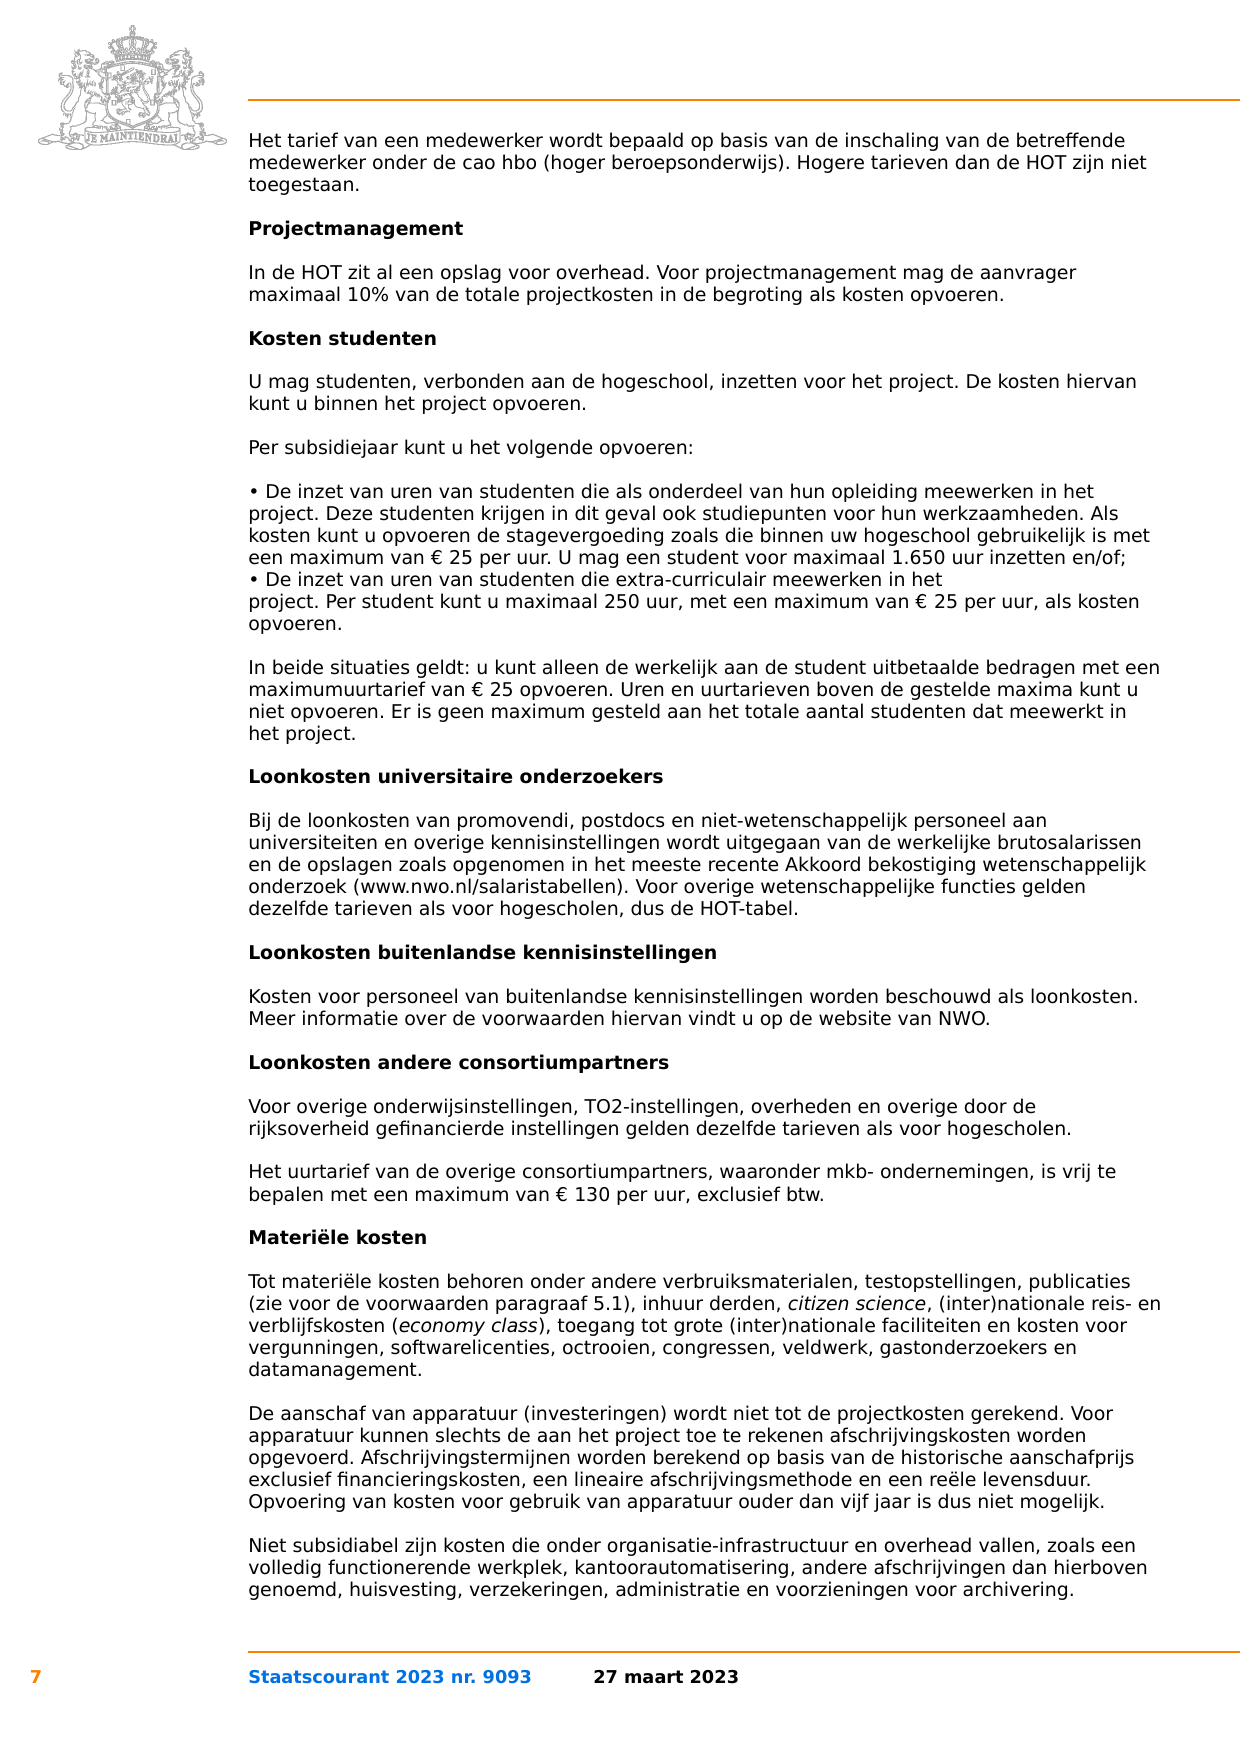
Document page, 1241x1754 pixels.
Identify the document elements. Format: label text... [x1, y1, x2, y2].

text • De inzet van uren van studenten die als onderdeel van hun opleiding meewerken in het project. Deze studenten krijgen in dit geval ook studiepunten voor hun werkzaamheden. Als kosten kunt u opvoeren de stagevergoeding zoals die binnen uw hogeschool gebruikelijk is met een maximum van € 25 per uur. U mag een student voor maximaal 1.650 uur inzetten en/of; [248, 481, 1163, 569]
text Voor overige onderwijsinstellingen, TO2-instellingen, overheden en overige door de rijksoverheid gefinancierde instellingen gelden dezelfde tarieven als voor hogescholen. [248, 1096, 1163, 1139]
text U mag studenten, verbonden aan de hogeschool, inzetten voor het project. De kosten hiervan kunt u binnen het project opvoeren. [248, 371, 1163, 415]
subtitle Materiële kosten [248, 1227, 1163, 1249]
text In beide situaties geldt: u kunt alleen de werkelijk aan de student uitbetaalde bedragen met een maximumuurtarief van € 25 opvoeren. Uren en uurtarieven boven de gestelde maxima kunt u niet opvoeren. Er is geen maximum gesteld aan het totale aantal studenten dat meewerkt in het project. [248, 657, 1163, 744]
text Tot materiële kosten behoren onder andere verbruiksmaterialen, testopstellingen, publicaties (zie voor de voorwaarden paragraaf 5.1), inhuur derden, citizen science, (inter)nationale reis- en verblijfskosten (economy class), toegang tot grote (inter)nationale faciliteiten en kosten voor vergunningen, softwarelicenties, octrooien, congressen, veldwerk, gastonderzoekers en datamanagement. [248, 1271, 1163, 1381]
picture [38, 25, 227, 150]
text Niet subsidiabel zijn kosten die onder organisatie-infrastructuur en overhead vallen, zoals een volledig functionerende werkplek, kantoorautomatisering, andere afschrijvingen dan hierboven genoemd, huisvesting, verzekeringen, administratie en voorzieningen voor archivering. [248, 1535, 1163, 1601]
subtitle Loonkosten andere consortiumpartners [248, 1052, 1163, 1074]
subtitle Projectmanagement [248, 218, 1163, 240]
text In de HOT zit al een opslag voor overhead. Voor projectmanagement mag de aanvrager maximaal 10% van de totale projectkosten in de begroting als kosten opvoeren. [248, 262, 1163, 306]
subtitle Loonkosten universitaire onderzoekers [248, 766, 1163, 788]
text Bij de loonkosten van promovendi, postdocs en niet-wetenschappelijk personeel aan universiteiten en overige kennisinstellingen wordt uitgegaan van de werkelijke brutosalarissen en de opslagen zoals opgenomen in het meeste recente Akkoord bekostiging wetenschappelijk onderzoek (www.nwo.nl/salaristabellen). Voor overige wetenschappelijke functies gelden dezelfde tarieven als voor hogescholen, dus de HOT-tabel. [248, 810, 1163, 920]
text Per subsidiejaar kunt u het volgende opvoeren: [248, 437, 1163, 459]
subtitle Loonkosten buitenlandse kennisinstellingen [248, 942, 1163, 964]
text • De inzet van uren van studenten die extra-curriculair meewerken in het [248, 569, 1163, 591]
text Het uurtarief van de overige consortiumpartners, waaronder mkb- ondernemingen, is vrij te bepalen met een maximum van € 130 per uur, exclusief btw. [248, 1161, 1163, 1205]
text Het tarief van een medewerker wordt bepaald op basis van de inschaling van de betreffende medewerker onder de cao hbo (hoger beroepsonderwijs). Hogere tarieven dan de HOT zijn niet toegestaan. [248, 130, 1163, 196]
text De aanschaf van apparatuur (investeringen) wordt niet tot de projectkosten gerekend. Voor apparatuur kunnen slechts de aan het project toe te rekenen afschrijvingskosten worden opgevoerd. Afschrijvingstermijnen worden berekend op basis van de historische aanschafprijs exclusief financieringskosten, een lineaire afschrijvingsmethode en een reële levensduur. Opvoering van kosten voor gebruik van apparatuur ouder dan vijf jaar is dus niet mogelijk. [248, 1403, 1163, 1513]
text project. Per student kunt u maximaal 250 uur, met een maximum van € 25 per uur, als kosten opvoeren. [248, 591, 1163, 635]
text Kosten voor personeel van buitenlandse kennisinstellingen worden beschouwd als loonkosten. Meer informatie over de voorwaarden hiervan vindt u op de website van NWO. [248, 986, 1163, 1030]
subtitle Kosten studenten [248, 327, 1163, 349]
